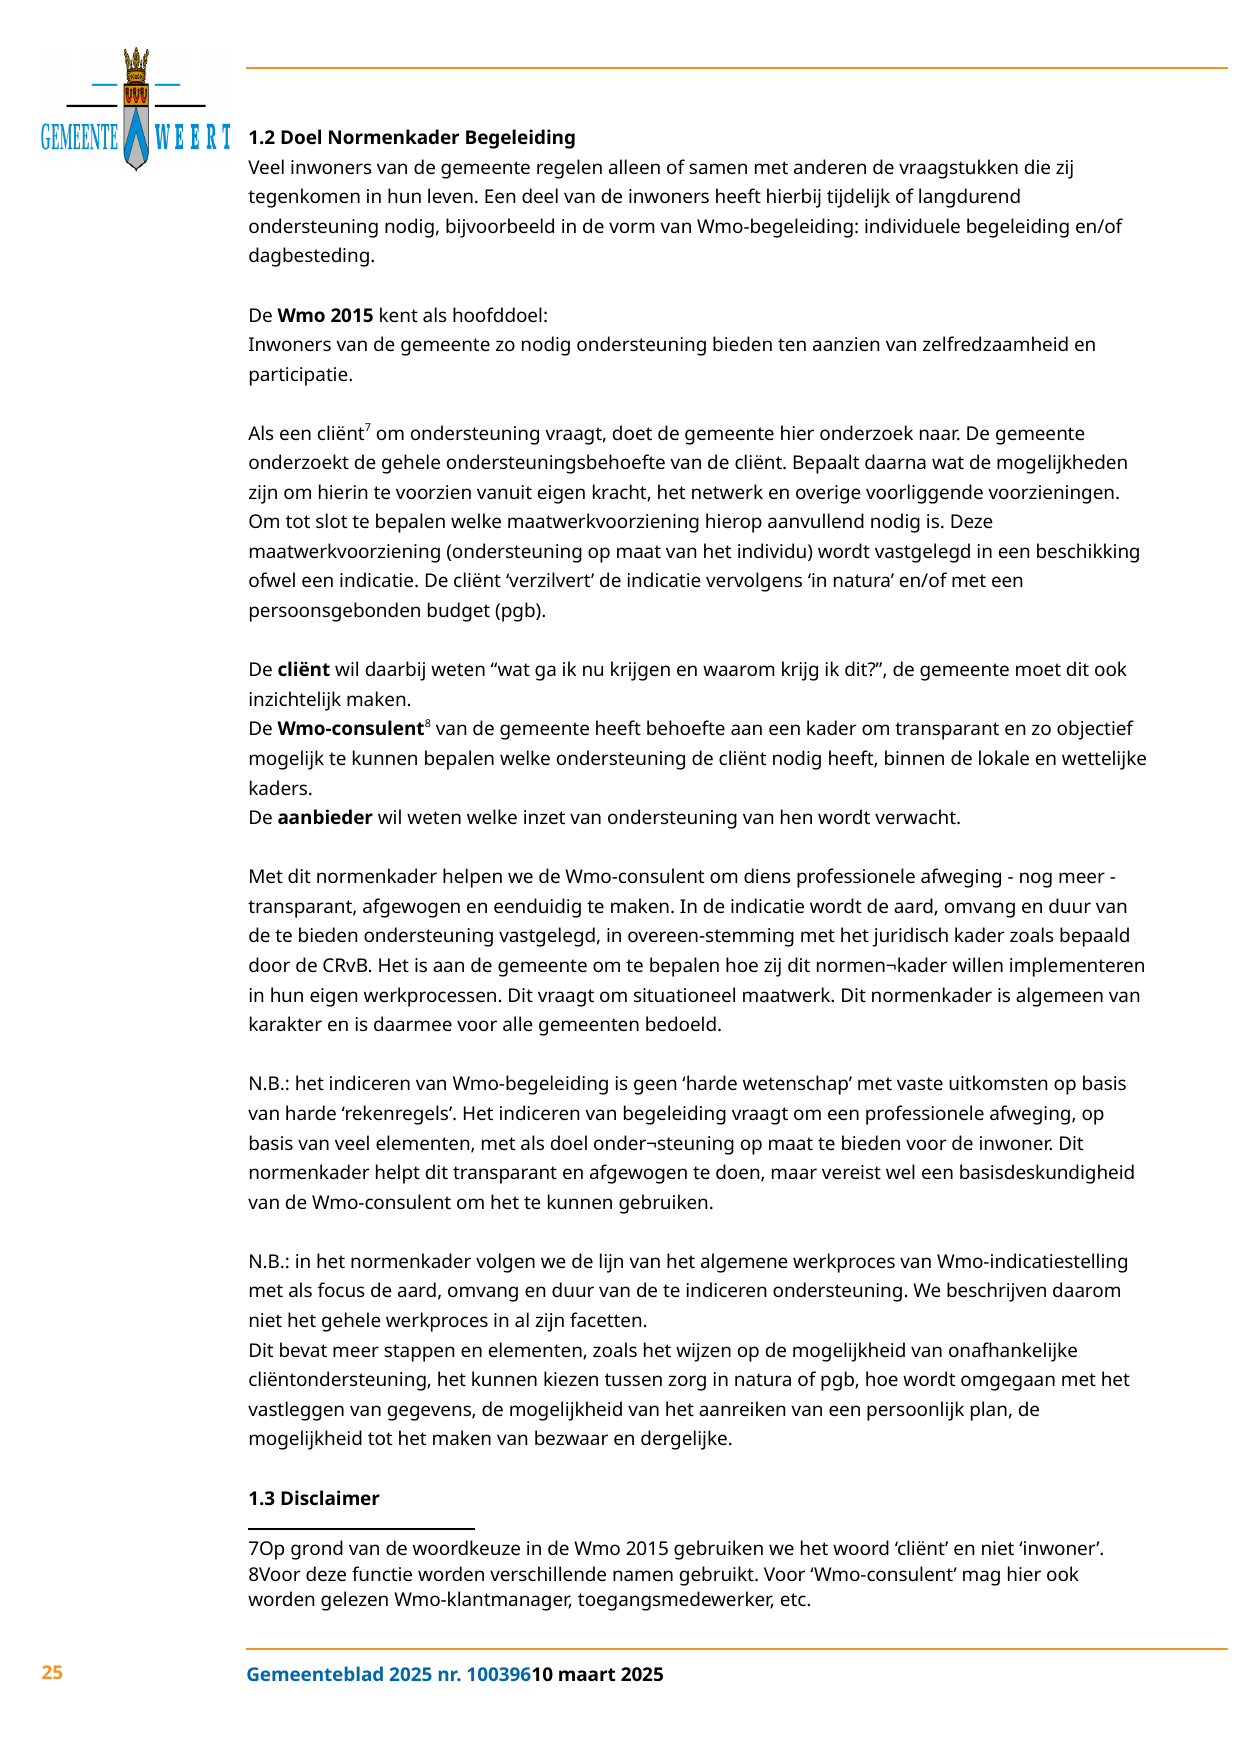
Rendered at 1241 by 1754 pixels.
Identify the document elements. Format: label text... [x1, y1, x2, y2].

text Veel inwoners van de gemeente regelen alleen of samen met anderen de vraagstukken die zij tegenkomen in hun leven. Een deel van de inwoners heeft hierbij tijdelijk of langdurend ondersteuning nodig, bijvoorbeeld in de vorm van Wmo-begeleiding: individuele begeleiding en/of dagbesteding. [248, 154, 1152, 268]
text Voor deze functie worden verschillende namen gebruikt. Voor ‘Wmo-consulent’ mag hier ook worden gelezen Wmo-klantmanager, toegangsmedewerker, etc. [248, 1561, 1152, 1612]
text De Wmo-consulent van de gemeente heeft behoefte aan een kader om transparant en zo objectief mogelijk te kunnen bepalen welke ondersteuning de cliënt nodig heeft, binnen de lokale en wettelijke kaders. [248, 716, 1152, 800]
text N.B.: het indiceren van Wmo-begeleiding is geen ‘harde wetenschap’ met vaste uitkomsten op basis van harde ‘rekenregels’. Het indiceren van begeleiding vraagt om een professionele afweging, op basis van veel elementen, met als doel onder¬steuning op maat te bieden voor de inwoner. Dit normenkader helpt dit transparant en afgewogen te doen, maar vereist wel een basisdeskundigheid van de Wmo-consulent om het te kunnen gebruiken. [248, 1071, 1152, 1214]
text 1.3 Disclaimer [248, 1485, 1152, 1510]
text Met dit normenkader helpen we de Wmo-consulent om diens professionele afweging - nog meer - transparant, afgewogen en eenduidig te maken. In de indicatie wordt de aard, omvang en duur van de te bieden ondersteuning vastgelegd, in overeen-stemming met het juridisch kader zoals bepaald door de CRvB. Het is aan de gemeente om te bepalen hoe zij dit normen¬kader willen implementeren in hun eigen werkprocessen. Dit vraagt om situationeel maatwerk. Dit normenkader is algemeen van karakter en is daarmee voor alle gemeenten bedoeld. [248, 863, 1152, 1037]
text Als een cliënt om ondersteuning vraagt, doet de gemeente hier onderzoek naar. De gemeente onderzoekt de gehele ondersteuningsbehoefte van de cliënt. Bepaalt daarna wat de mogelijkheden zijn om hierin te voorzien vanuit eigen kracht, het netwerk en overige voorliggende voorzieningen. Om tot slot te bepalen welke maatwerkvoorziening hierop aanvullend nodig is. Deze maatwerkvoorziening (ondersteuning op maat van het individu) wordt vastgelegd in een beschikking ofwel een indicatie. De cliënt ‘verzilvert’ de indicatie vervolgens ‘in natura’ en/of met een persoonsgebonden budget (pgb). [248, 420, 1152, 623]
text De aanbieder wil weten welke inzet van ondersteuning van hen wordt verwacht. [248, 804, 1152, 830]
picture [41, 47, 231, 172]
text Dit bevat meer stappen en elementen, zoals het wijzen op de mogelijkheid van onafhankelijke cliëntondersteuning, het kunnen kiezen tussen zorg in natura of pgb, hoe wordt omgegaan met het vastleggen van gegevens, de mogelijkheid van het aanreiken van een persoonlijk plan, de mogelijkheid tot het maken van bezwaar en dergelijke. [248, 1337, 1152, 1451]
text De cliënt wil daarbij weten “wat ga ik nu krijgen en waarom krijg ik dit?”, de gemeente moet dit ook inzichtelijk maken. [248, 656, 1152, 712]
text Op grond van de woordkeuze in de Wmo 2015 gebruiken we het woord ‘cliënt’ en niet ‘inwoner’. [248, 1535, 1152, 1561]
table_header De Wmo 2015 kent als hoofddoel: Inwoners van de gemeente zo nodig ondersteuning bieden ten aanzien van zelfredzaamheid en participatie. [248, 302, 1152, 387]
text N.B.: in het normenkader volgen we de lijn van het algemene werkproces van Wmo-indicatiestelling met als focus de aard, omvang en duur van de te indiceren ondersteuning. We beschrijven daarom niet het gehele werkproces in al zijn facetten. [248, 1248, 1152, 1333]
text 1.2 Doel Normenkader Begeleiding [248, 124, 1152, 150]
